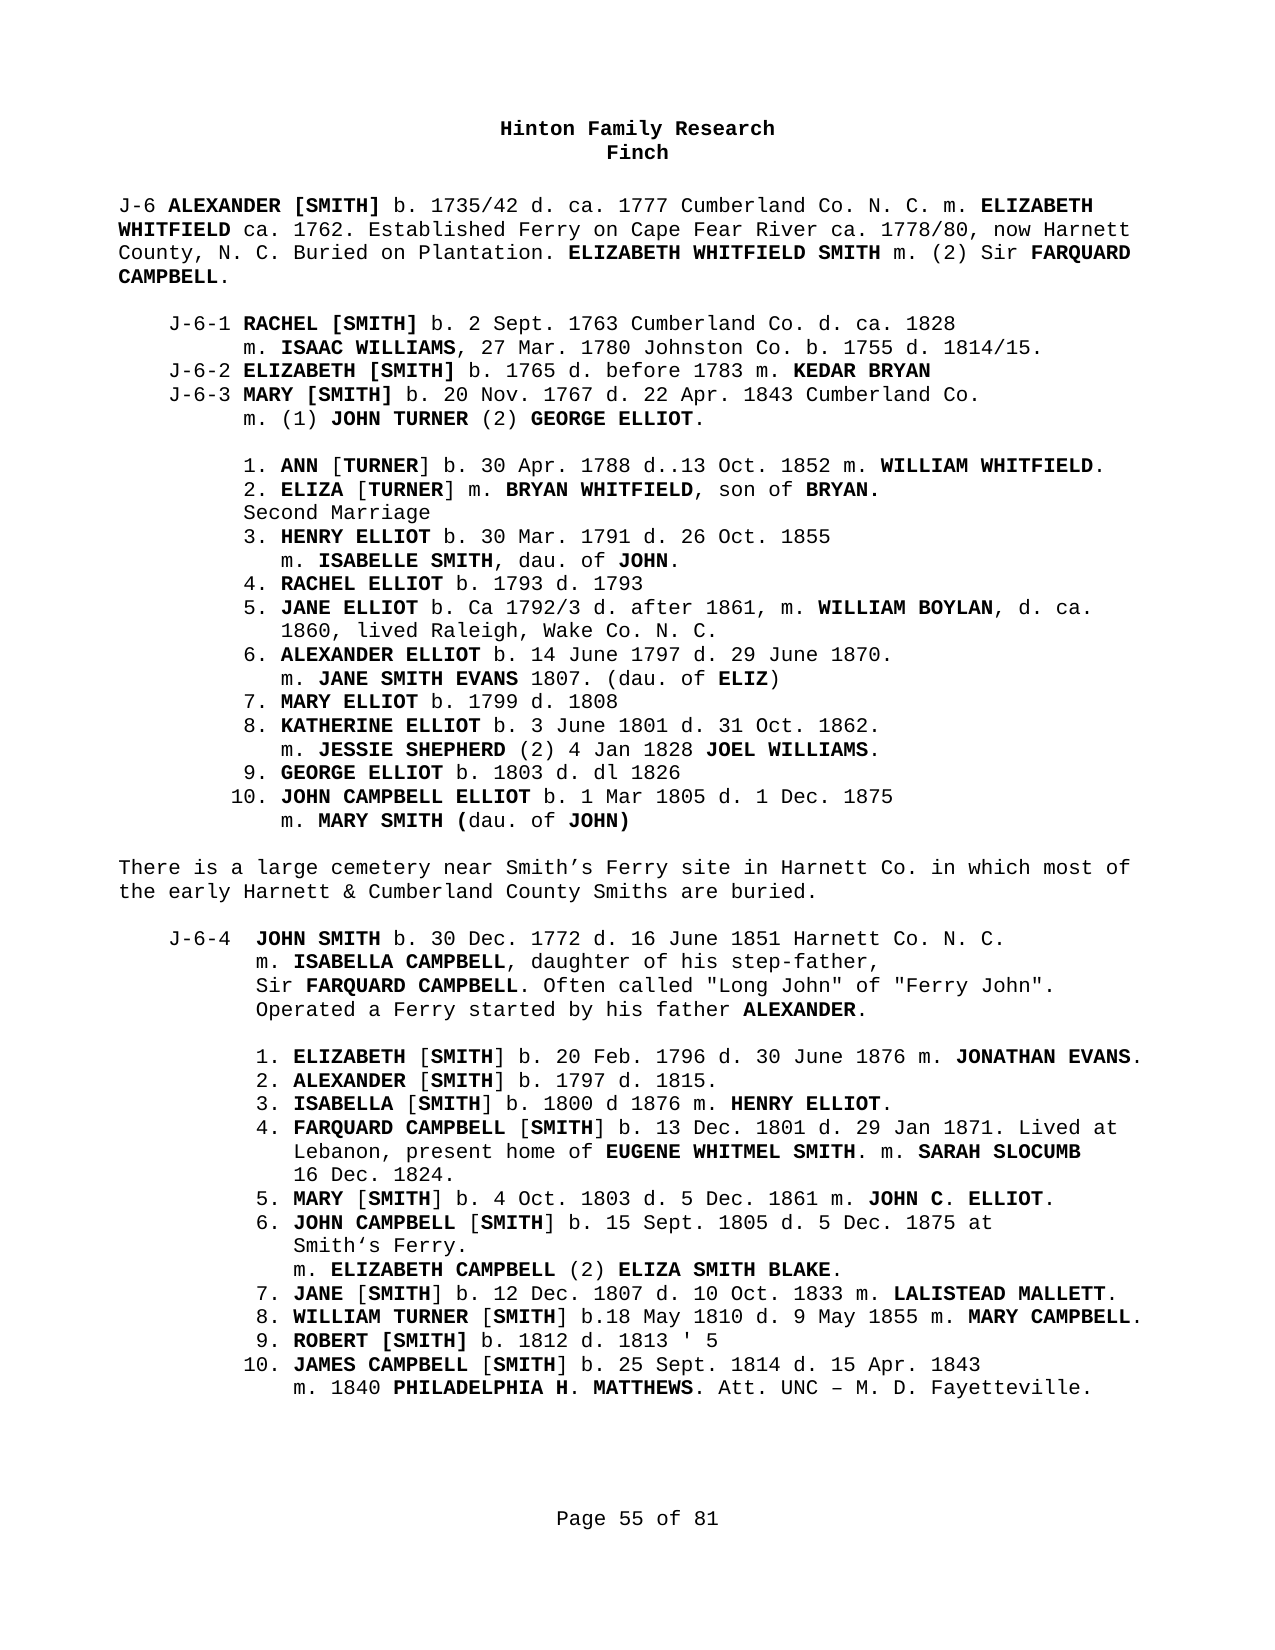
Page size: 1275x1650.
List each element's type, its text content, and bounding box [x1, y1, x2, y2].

text m. Elizabeth Campbell (2) Eliza Smith Blake. [118, 1259, 1157, 1283]
text J-6 ALEXANDER [SMITH] b. 1735/42 d. ca. 1777 Cumberland Co. N. C. m. Elizabeth Whitfield ca. 1762. Established Ferry on Cape Fear River ca. 1778/80, now Harnett County, N. C. Buried on Plantation. Elizabeth Whitfield Smith m. (2) Sir Farquard Campbell. [118, 195, 1157, 289]
text m. Jane Smith Evans 1807. (dau. of Eliz) [118, 668, 1157, 691]
text Sir Farquard Campbell. Often called "Long John" of "Ferry John". [118, 975, 1157, 999]
text 3. Isabella [SMITH] b. 1800 d 1876 m. Henry Elliot. [118, 1093, 1157, 1117]
text 6. John Campbell [SMITH] b. 15 Sept. 1805 d. 5 Dec. 1875 at [118, 1212, 1157, 1235]
text 5. Jane Elliot b. Ca 1792/3 d. after 1861, m. William Boylan, d. ca. [118, 597, 1157, 621]
text m. Isaac WILLIAMS, 27 Mar. 1780 Johnston Co. b. 1755 d. 1814/15. [118, 337, 1157, 360]
text 1860, lived Raleigh, Wake Co. N. C. [118, 621, 1157, 644]
text 16 Dec. 1824. [118, 1164, 1157, 1188]
text Smith‘s Ferry. [118, 1235, 1157, 1259]
text 7. Jane [SMITH] b. 12 Dec. 1807 d. 10 Oct. 1833 m. Lalistead Mallett. [118, 1283, 1157, 1306]
text 3. Henry Elliot b. 30 Mar. 1791 d. 26 Oct. 1855 [118, 526, 1157, 549]
text 7. Mary Elliot b. 1799 d. 1808 [118, 691, 1157, 715]
text m. (1) John Turner (2) George Elliot. [118, 408, 1157, 431]
text 10. John Campbell Elliot b. 1 Mar 1805 d. 1 Dec. 1875 [118, 786, 1157, 810]
text There is a large cemetery near Smith’s Ferry site in Harnett Co. in which most of the early Harnett & Cumberland County Smiths are buried. [118, 857, 1157, 904]
text 9. George Elliot b. 1803 d. dl 1826 [118, 762, 1157, 786]
text J-6-1 Rachel [SMITH] b. 2 Sept. 1763 Cumberland Co. d. ca. 1828 [118, 313, 1157, 337]
text 8. Katherine Elliot b. 3 June 1801 d. 31 Oct. 1862. [118, 715, 1157, 739]
text 8. William Turner [SMITH] b.18 May 1810 d. 9 May 1855 m. Mary Campbell. [118, 1306, 1157, 1330]
text 2. Eliza [Turner] m. BRYAN Whitfield, son of BRYAN. [118, 479, 1157, 502]
text m. Isabella Campbell, daughter of his step-father, [118, 952, 1157, 975]
text 1. Ann [Turner] b. 30 Apr. 1788 d..13 Oct. 1852 m. William Whitfield. [118, 455, 1157, 479]
text 10. James Campbell [SMITH] b. 25 Sept. 1814 d. 15 Apr. 1843 [118, 1353, 1157, 1377]
text 4. Rachel Elliot b. 1793 d. 1793 [118, 573, 1157, 597]
text Second Marriage [118, 502, 1157, 526]
text Operated a Ferry started by his father Alexander. [118, 999, 1157, 1022]
text J-6-4 John SMITH b. 30 Dec. 1772 d. 16 June 1851 Harnett Co. N. C. [118, 928, 1157, 952]
text 5. Mary [SMITH] b. 4 Oct. 1803 d. 5 Dec. 1861 m. John C. Elliot. [118, 1188, 1157, 1212]
text J-6-2 Elizabeth [SMITH] b. 1765 d. before 1783 m. Kedar BRYAN [118, 360, 1157, 384]
text m. Mary Smith (dau. of John) [118, 810, 1157, 833]
text m. 1840 Philadelphia H. Matthews. Att. UNC – M. D. Fayetteville. [118, 1377, 1157, 1401]
text J-6-3 Mary [SMITH] b. 20 Nov. 1767 d. 22 Apr. 1843 Cumberland Co. [118, 384, 1157, 408]
text 6. Alexander Elliot b. 14 June 1797 d. 29 June 1870. [118, 644, 1157, 668]
text 1. Elizabeth [SMITH] b. 20 Feb. 1796 d. 30 June 1876 m. Jonathan Evans. [118, 1046, 1157, 1070]
text 2. Alexander [SMITH] b. 1797 d. 1815. [118, 1070, 1157, 1093]
text Lebanon, present home of Eugene Whitmel Smith. m. Sarah Slocumb [118, 1141, 1157, 1164]
text m. Jessie Shepherd (2) 4 Jan 1828 Joel WILLIAMS. [118, 739, 1157, 762]
text m. Isabelle Smith, dau. of John. [118, 549, 1157, 573]
text 4. Farquard Campbell [SMITH] b. 13 Dec. 1801 d. 29 Jan 1871. Lived at [118, 1117, 1157, 1141]
text 9. Robert [SMITH] b. 1812 d. 1813 ' 5 [118, 1330, 1157, 1353]
